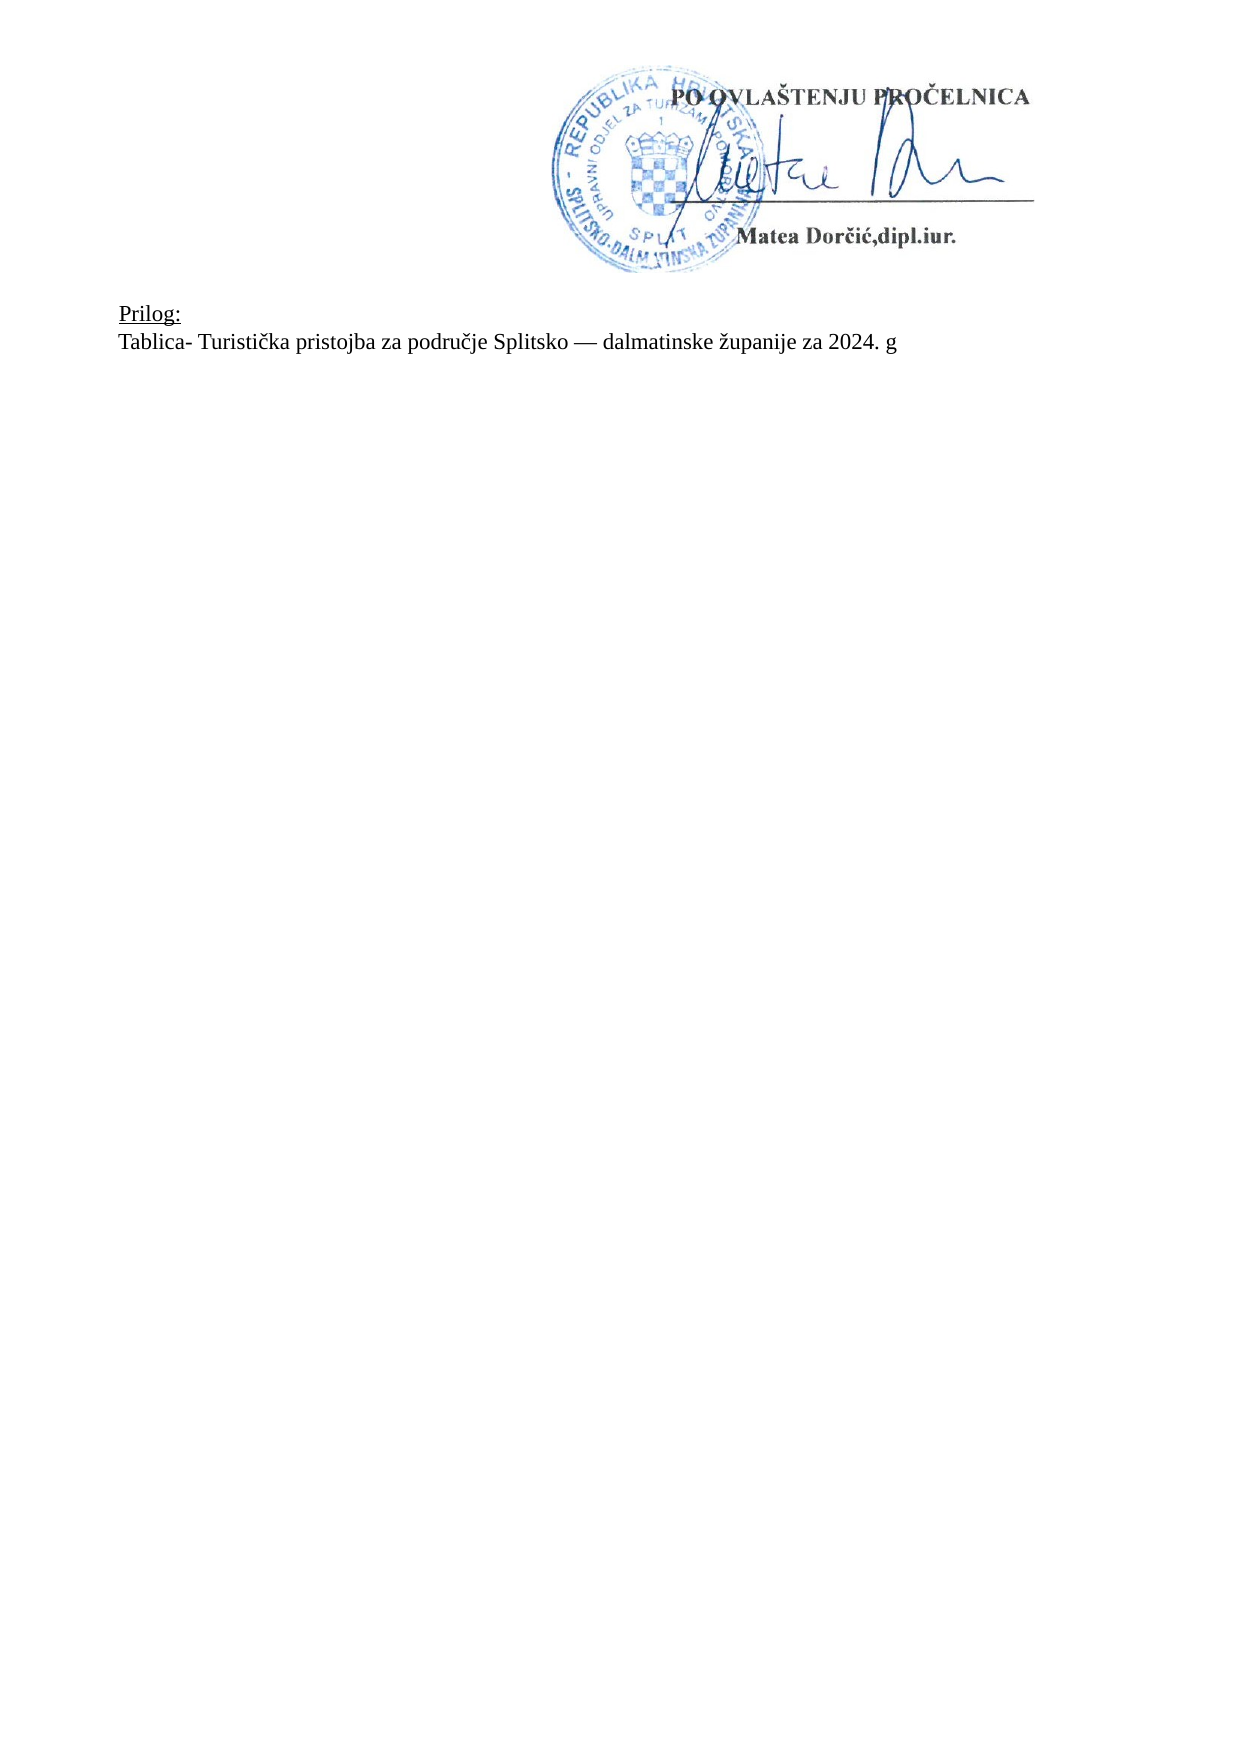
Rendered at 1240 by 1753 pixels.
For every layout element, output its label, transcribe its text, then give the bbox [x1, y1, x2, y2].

text Prilog: [118, 300, 1054, 326]
text Tablica- Turistička pristojba za područje Splitsko — dalmatinske županije za 2024. g [118, 328, 1054, 354]
